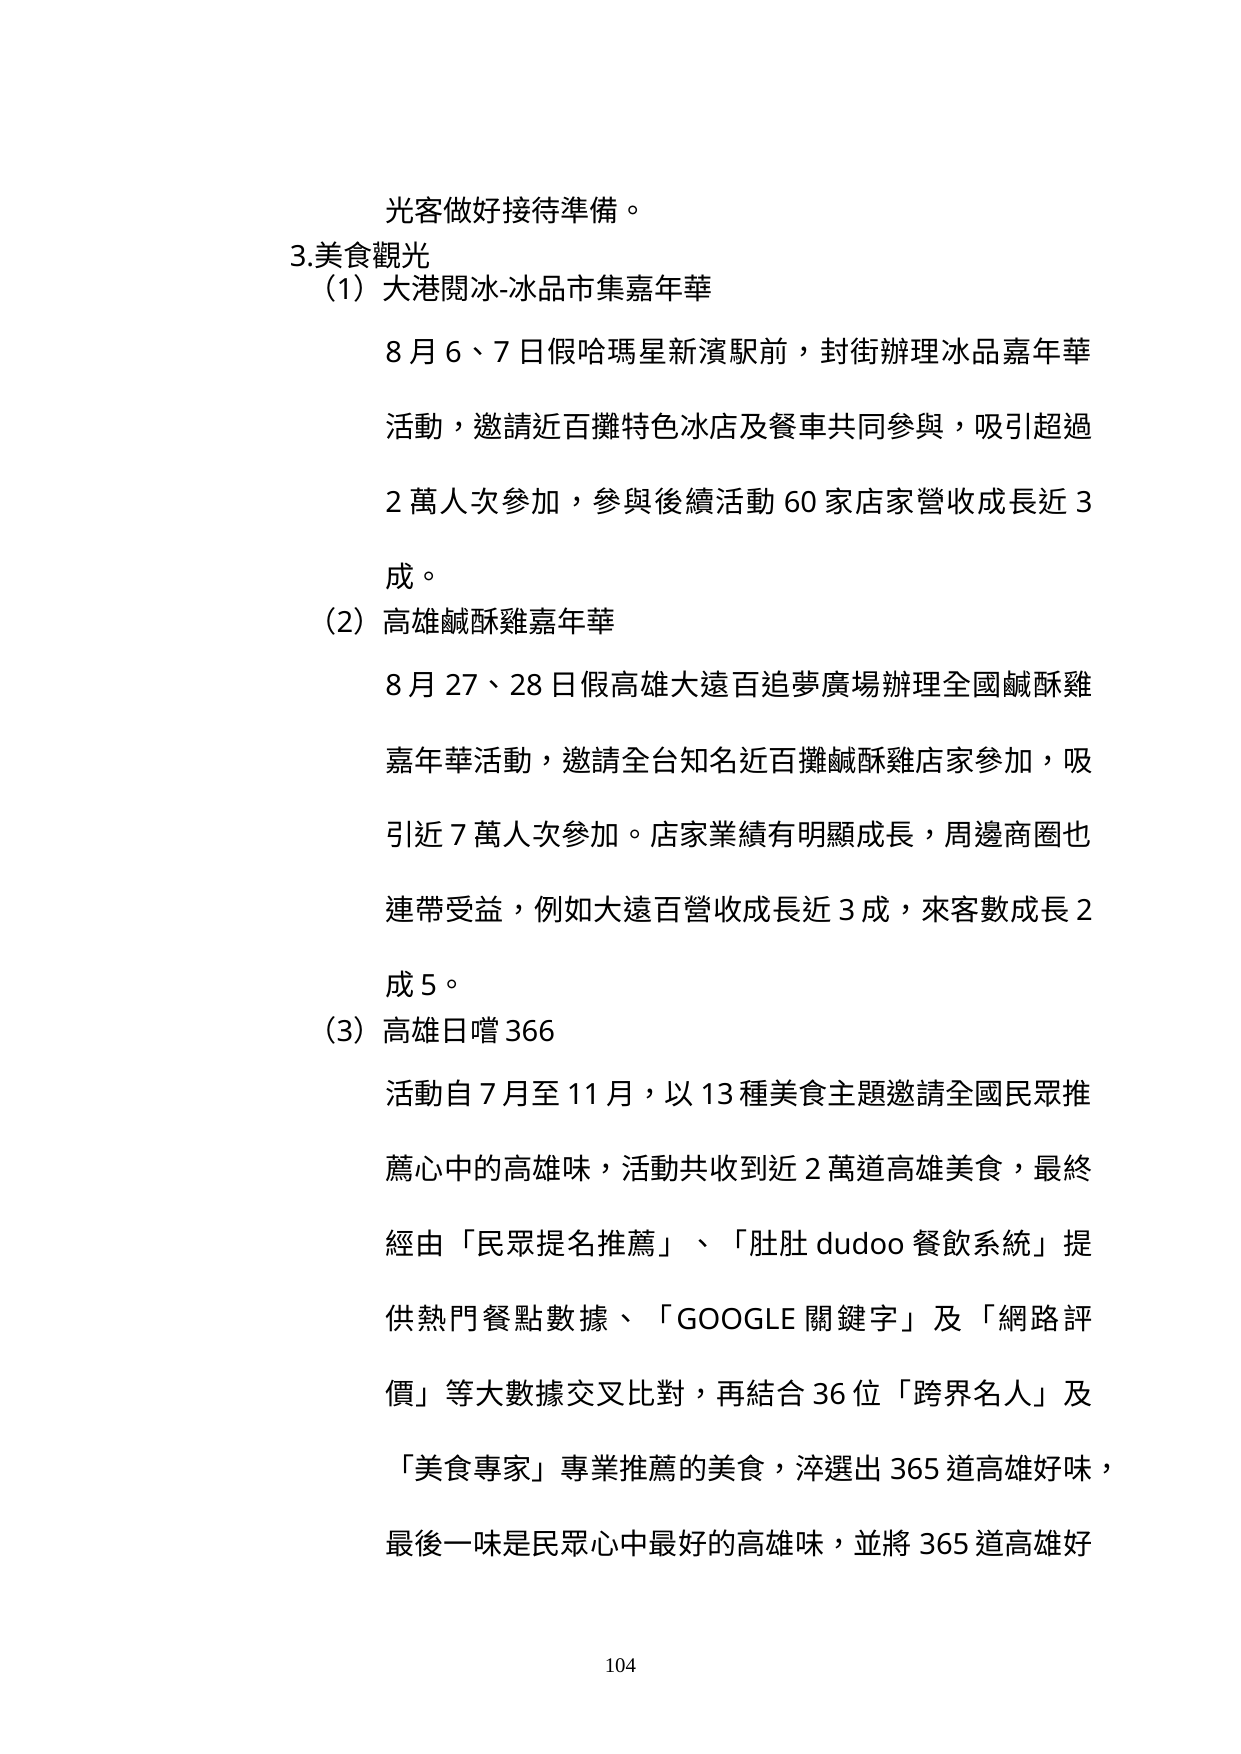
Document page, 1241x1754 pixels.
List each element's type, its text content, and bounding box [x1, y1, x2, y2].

text （3）高雄日嚐366 [307, 1014, 1092, 1048]
text （2）高雄鹹酥雞嘉年華 [307, 606, 1092, 639]
text 光客做好接待準備。 [385, 164, 1092, 239]
text 8月27、28日假高雄大遠百追夢廣場辦理全國鹹酥雞嘉年華活動，邀請全台知名近百攤鹹酥雞店家參加，吸引近7萬人次參加。店家業績有明顯成長，周邊商圈也連帶受益，例如大遠百營收成長近3成，來客數成長2成5。 [385, 639, 1092, 1014]
text 8月6、7日假哈瑪星新濱駅前，封街辦理冰品嘉年華活動，邀請近百攤特色冰店及餐車共同參與，吸引超過2萬人次參加，參與後續活動60家店家營收成長近3成。 [385, 306, 1092, 606]
text 活動自7月至11月，以13種美食主題邀請全國民眾推薦心中的高雄味，活動共收到近2萬道高雄美食，最終經由「民眾提名推薦」、「肚肚dudoo餐飲系統」提供熱門餐點數據、「GOOGLE關鍵字」及「網路評價」等大數據交叉比對，再結合36位「跨界名人」及「美食專家」專業推薦的美食，淬選出365道高雄好味，最後一味是民眾心中最好的高雄味，並將365道高雄好味製作成日曆型吃貨聖經，讓民眾能夠日日與美食相伴，一起來高雄呷好料。 [385, 1048, 1092, 1573]
text 3.美食觀光 [289, 239, 1092, 273]
text （1）大港閱冰-冰品市集嘉年華 [307, 273, 1092, 306]
